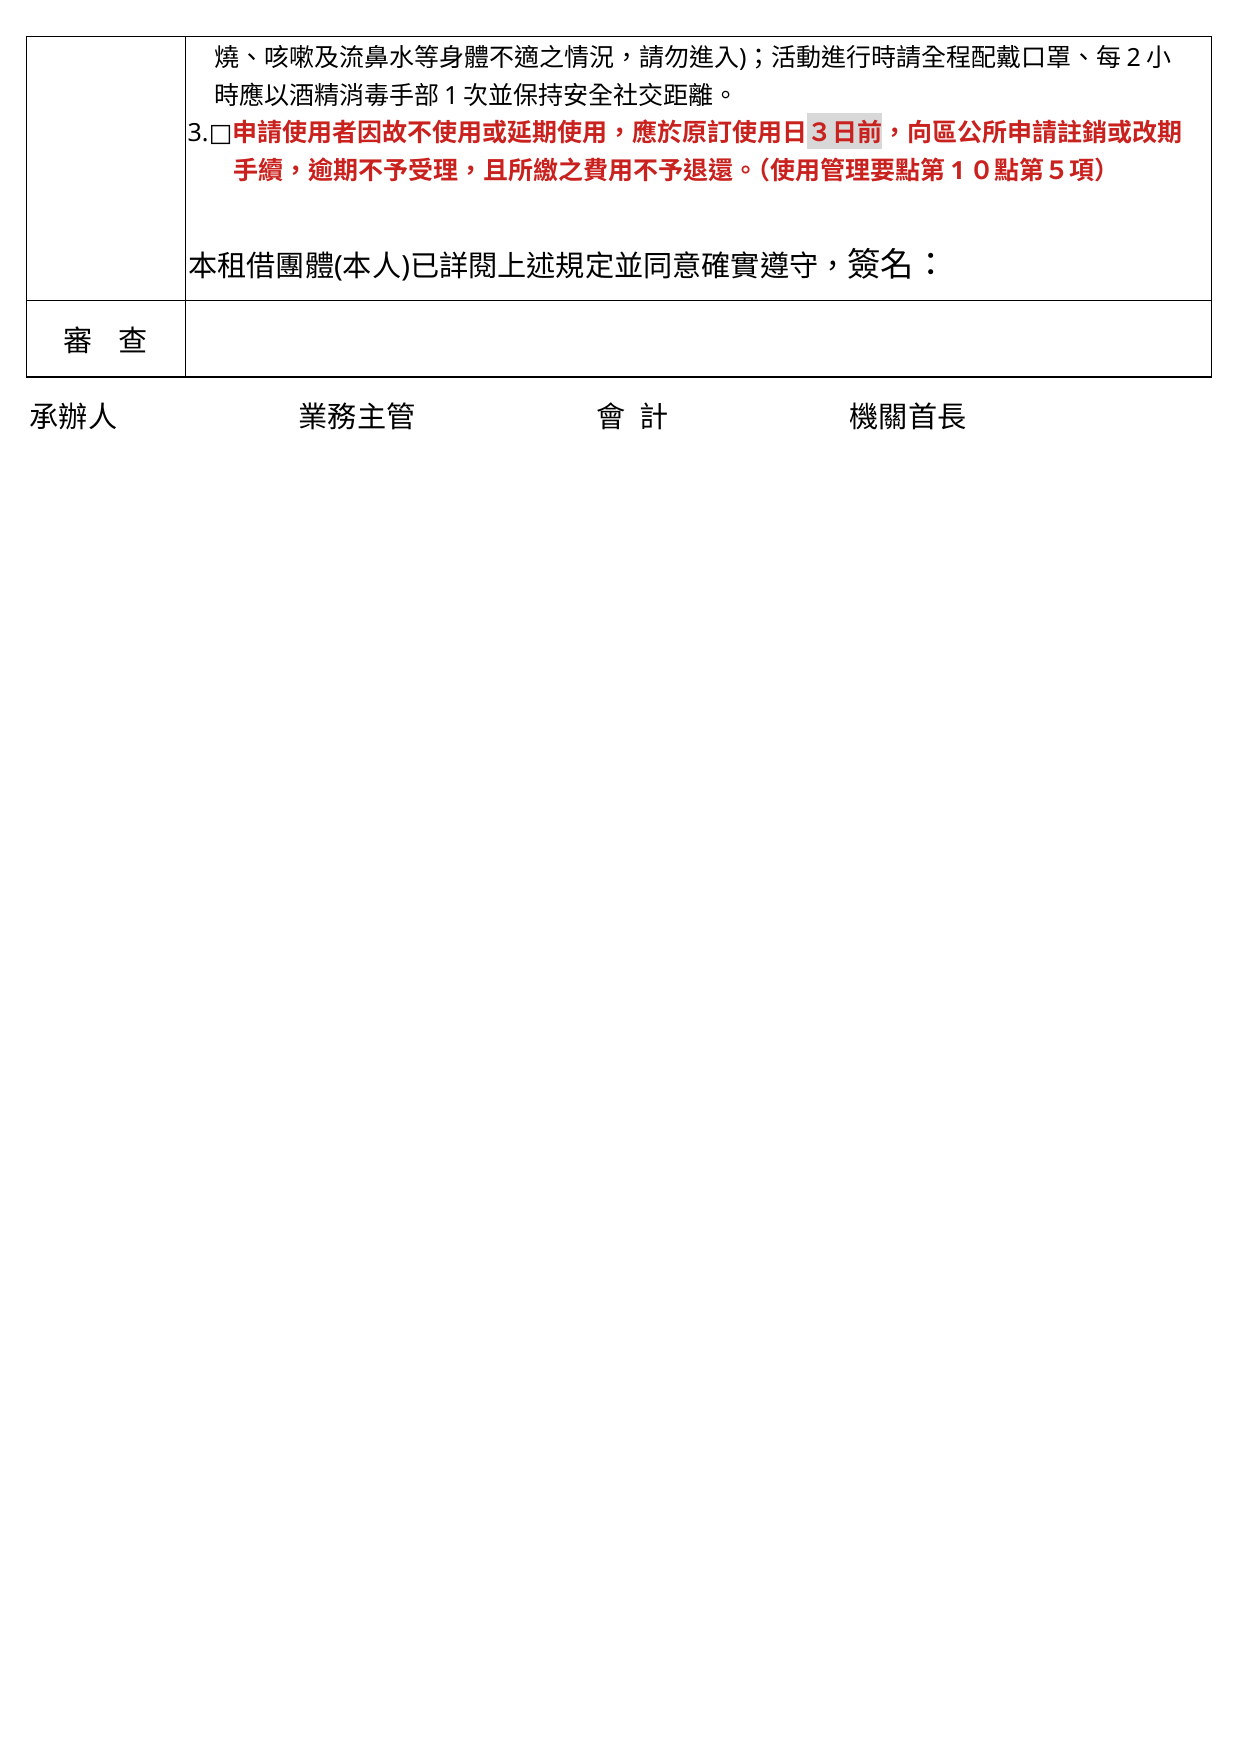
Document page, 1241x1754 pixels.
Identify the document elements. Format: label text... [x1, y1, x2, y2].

text 承辦人 業務主管 會 計 機關首長 [29, 378, 1211, 452]
table_cell [186, 301, 1211, 376]
table_cell 審 查 意 見 [27, 301, 185, 376]
table_cell [27, 37, 185, 300]
table_cell 燒、咳嗽及流鼻水等身體不適之情況，請勿進入)；活動進行時請全程配戴口罩、每2小 時應以酒精消毒手部1次並保持安全社交距離。 3.□申請使用者因故不使用或延期使用，應於原訂使用日３日前，向區公所申請註銷或改期 手續，逾期不予受理，且所繳之費用不予退還。（使用管理要點第1０點第５項） 本租借團體(本人)已詳閱上述規定並同意確實遵守，簽名： [186, 37, 1211, 300]
